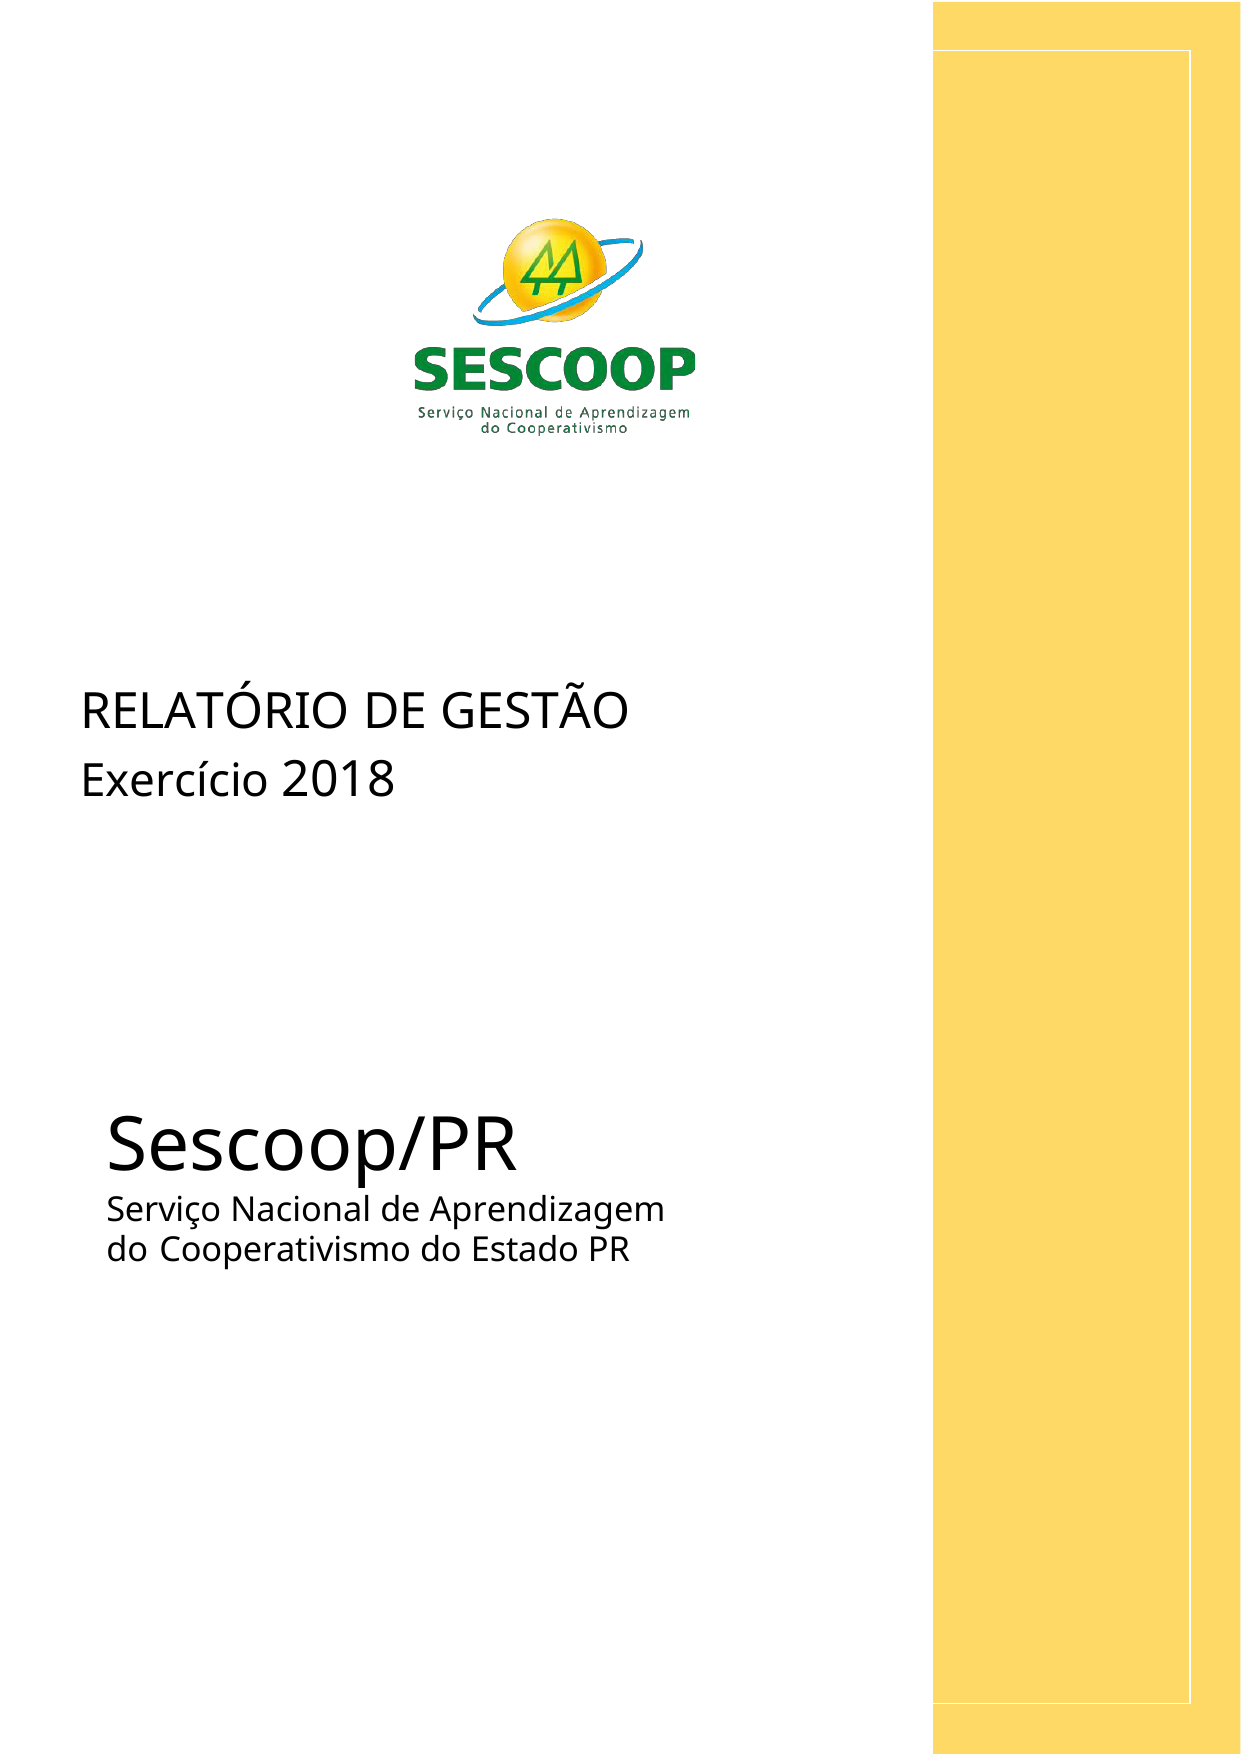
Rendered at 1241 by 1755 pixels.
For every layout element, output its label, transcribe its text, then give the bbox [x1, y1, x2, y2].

text Exercício 2018 [80, 743, 933, 811]
text RELATÓRIO DE GESTÃO [80, 675, 933, 743]
text Serviço Nacional de Aprendizagem do Cooperativismo do Estado PR [106, 1189, 688, 1270]
text Sescoop/PR [106, 1098, 933, 1188]
